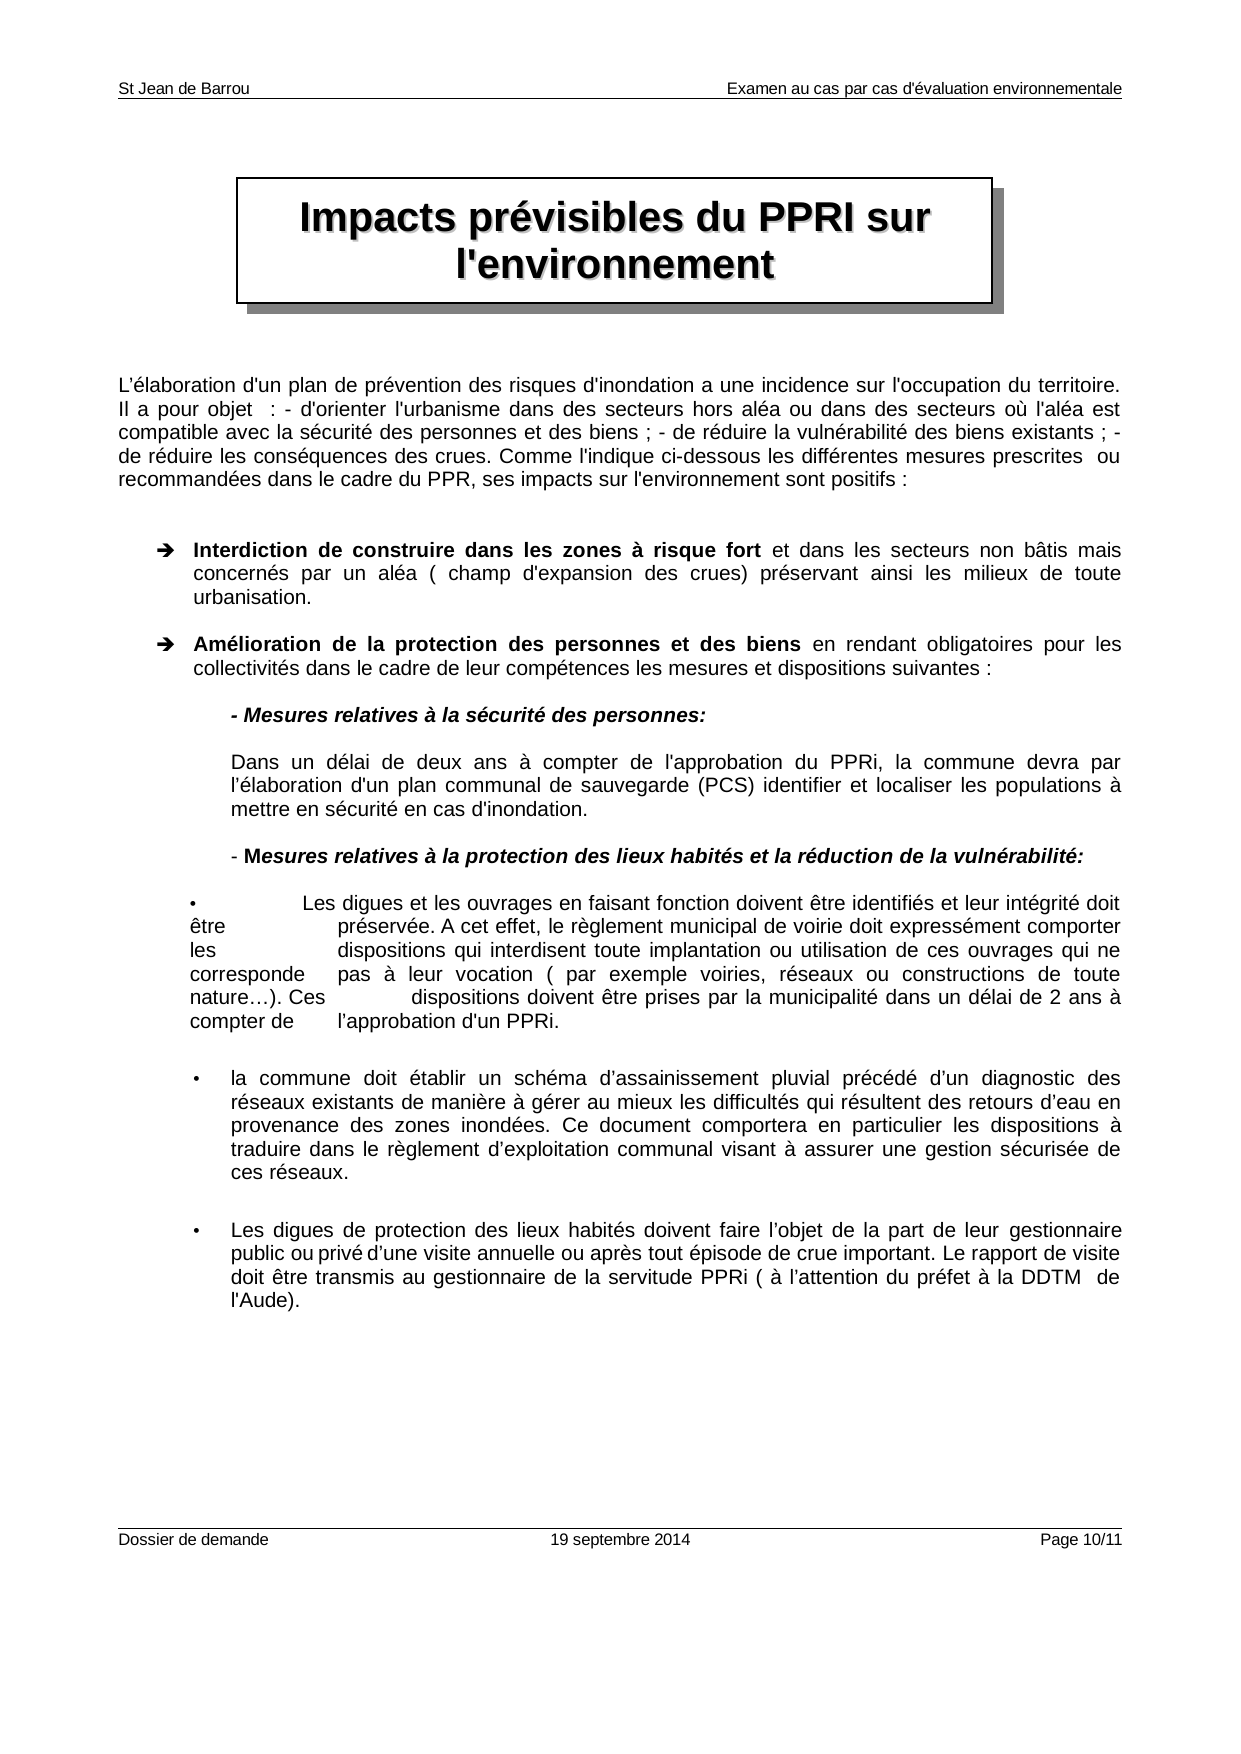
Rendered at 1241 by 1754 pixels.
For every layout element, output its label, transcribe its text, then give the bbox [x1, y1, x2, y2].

list la commune doit établir un schéma d’assainissement pluvial précédé d’un diagnostic des réseaux existants de manière à gérer au mieux les difficultés qui résultent des retours d’eau en provenance des zones inondées. Ce document comportera en particulier les dispositions à traduire dans le règlement d’exploitation communal visant à assurer une gestion sécurisée de ces réseaux. [193, 1067, 1122, 1184]
list Amélioration de la protection des personnes et des biens en rendant obligatoires pour les collectivités dans le cadre de leur compétences les mesures et dispositions suivantes : [156, 632, 1122, 679]
list - Mesures relatives à la protection des lieux habités et la réduction de la vulnérabilité: [193, 844, 1122, 868]
text L’élaboration d'un plan de prévention des risques d'inondation a une incidence sur l'occupation du territoire. Il a pour objet : - d'orienter l'urbanisme dans des secteurs hors aléa ou dans des secteurs où l'aléa est compatible avec la sécurité des personnes et des biens ; - de réduire la vulnérabilité des biens existants ; - de réduire les conséquences des crues. Comme l'indique ci-dessous les différentes mesures prescrites ou recommandées dans le cadre du PPR, ses impacts sur l'environnement sont positifs : [118, 373, 1122, 491]
list - Mesures relatives à la sécurité des personnes: [193, 703, 1122, 727]
subtitle Impacts prévisibles du PPRI sur l'environnement [238, 179, 991, 302]
list Dans un délai de deux ans à compter de l'approbation du PPRi, la commune devra par l’élaboration d'un plan communal de sauvegarde (PCS) identifier et localiser les populations à mettre en sécurité en cas d'inondation. [193, 750, 1122, 821]
list Interdiction de construire dans les zones à risque fort et dans les secteurs non bâtis mais concernés par un aléa ( champ d'expansion des crues) préservant ainsi les milieux de toute urbanisation. [156, 538, 1122, 609]
list Les digues et les ouvrages en faisant fonction doivent être identifiés et leur intégrité doit être préservée. A cet effet, le règlement municipal de voirie doit expressément comporter les dispositions qui interdisent toute implantation ou utilisation de ces ouvrages qui ne corresponde pas à leur vocation ( par exemple voiries, réseaux ou constructions de toute nature…). Ces dispositions doivent être prises par la municipalité dans un délai de 2 ans à compter de l’approbation d'un PPRi. [152, 891, 1122, 1033]
list Les digues de protection des lieux habités doivent faire l’objet de la part de leur gestionnaire public ou privé d’une visite annuelle ou après tout épisode de crue important. Le rapport de visite doit être transmis au gestionnaire de la servitude PPRi ( à l’attention du préfet à la DDTM de l'Aude). [193, 1218, 1122, 1312]
